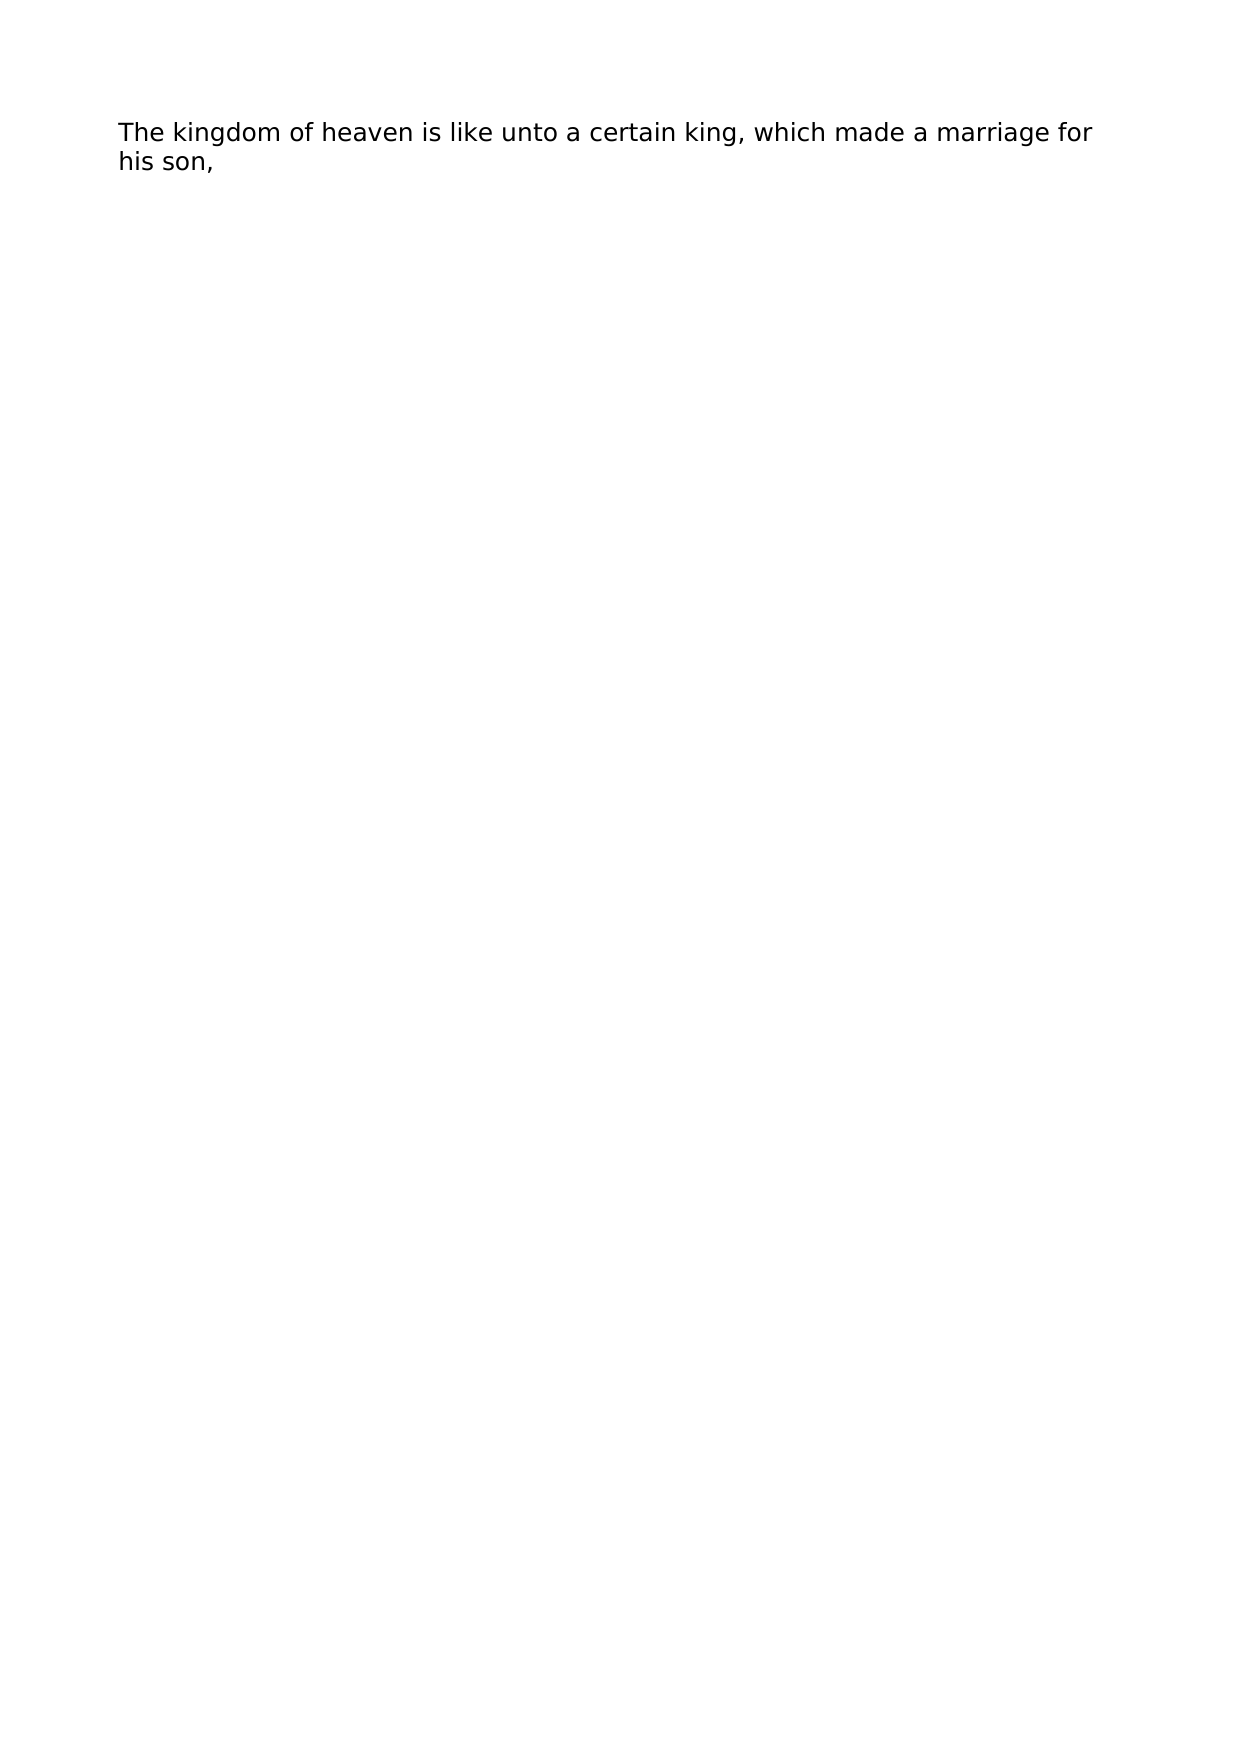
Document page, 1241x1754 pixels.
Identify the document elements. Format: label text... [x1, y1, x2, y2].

text The kingdom of heaven is like unto a certain king, which made a marriage for his son, [118, 118, 1122, 176]
